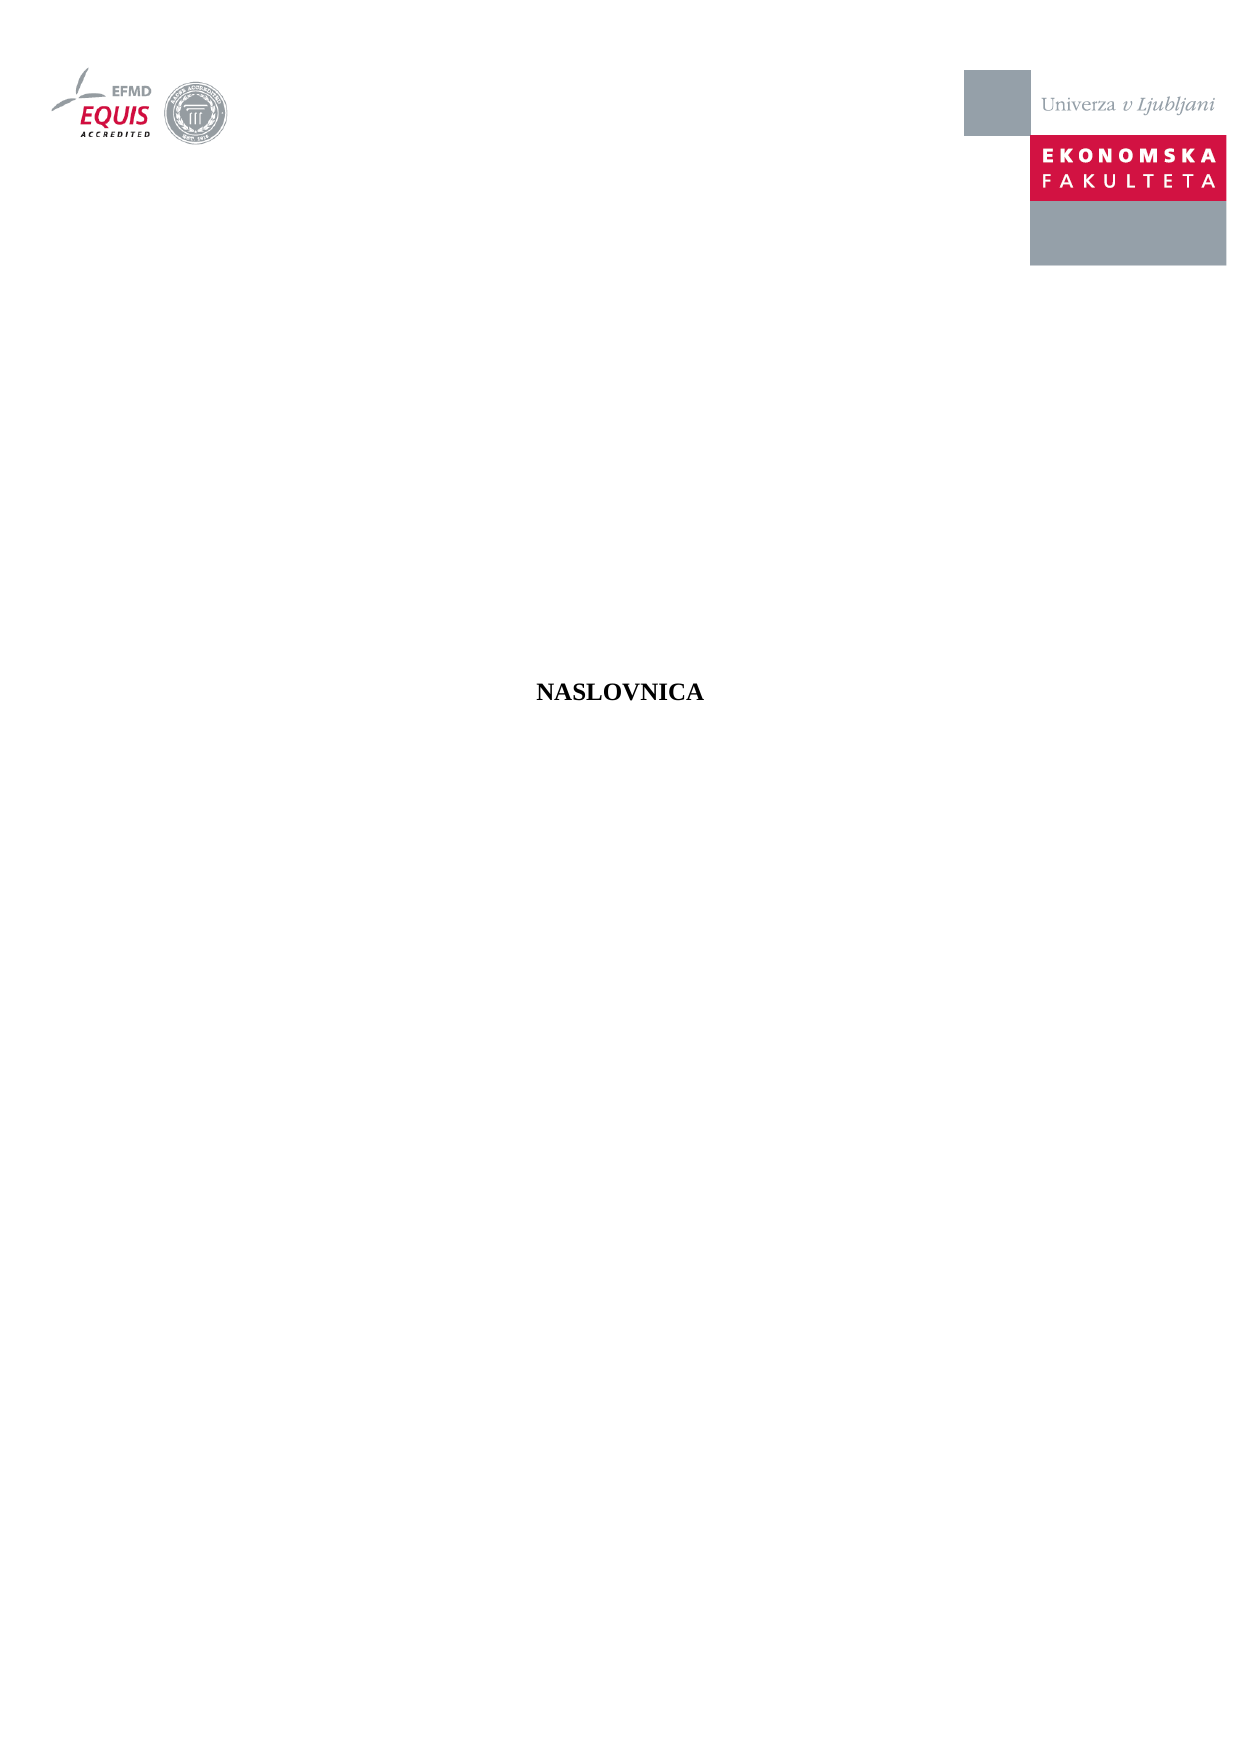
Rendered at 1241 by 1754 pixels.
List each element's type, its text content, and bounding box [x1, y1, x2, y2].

picture [49, 60, 234, 146]
text NASLOVNICA [165, 677, 1075, 706]
